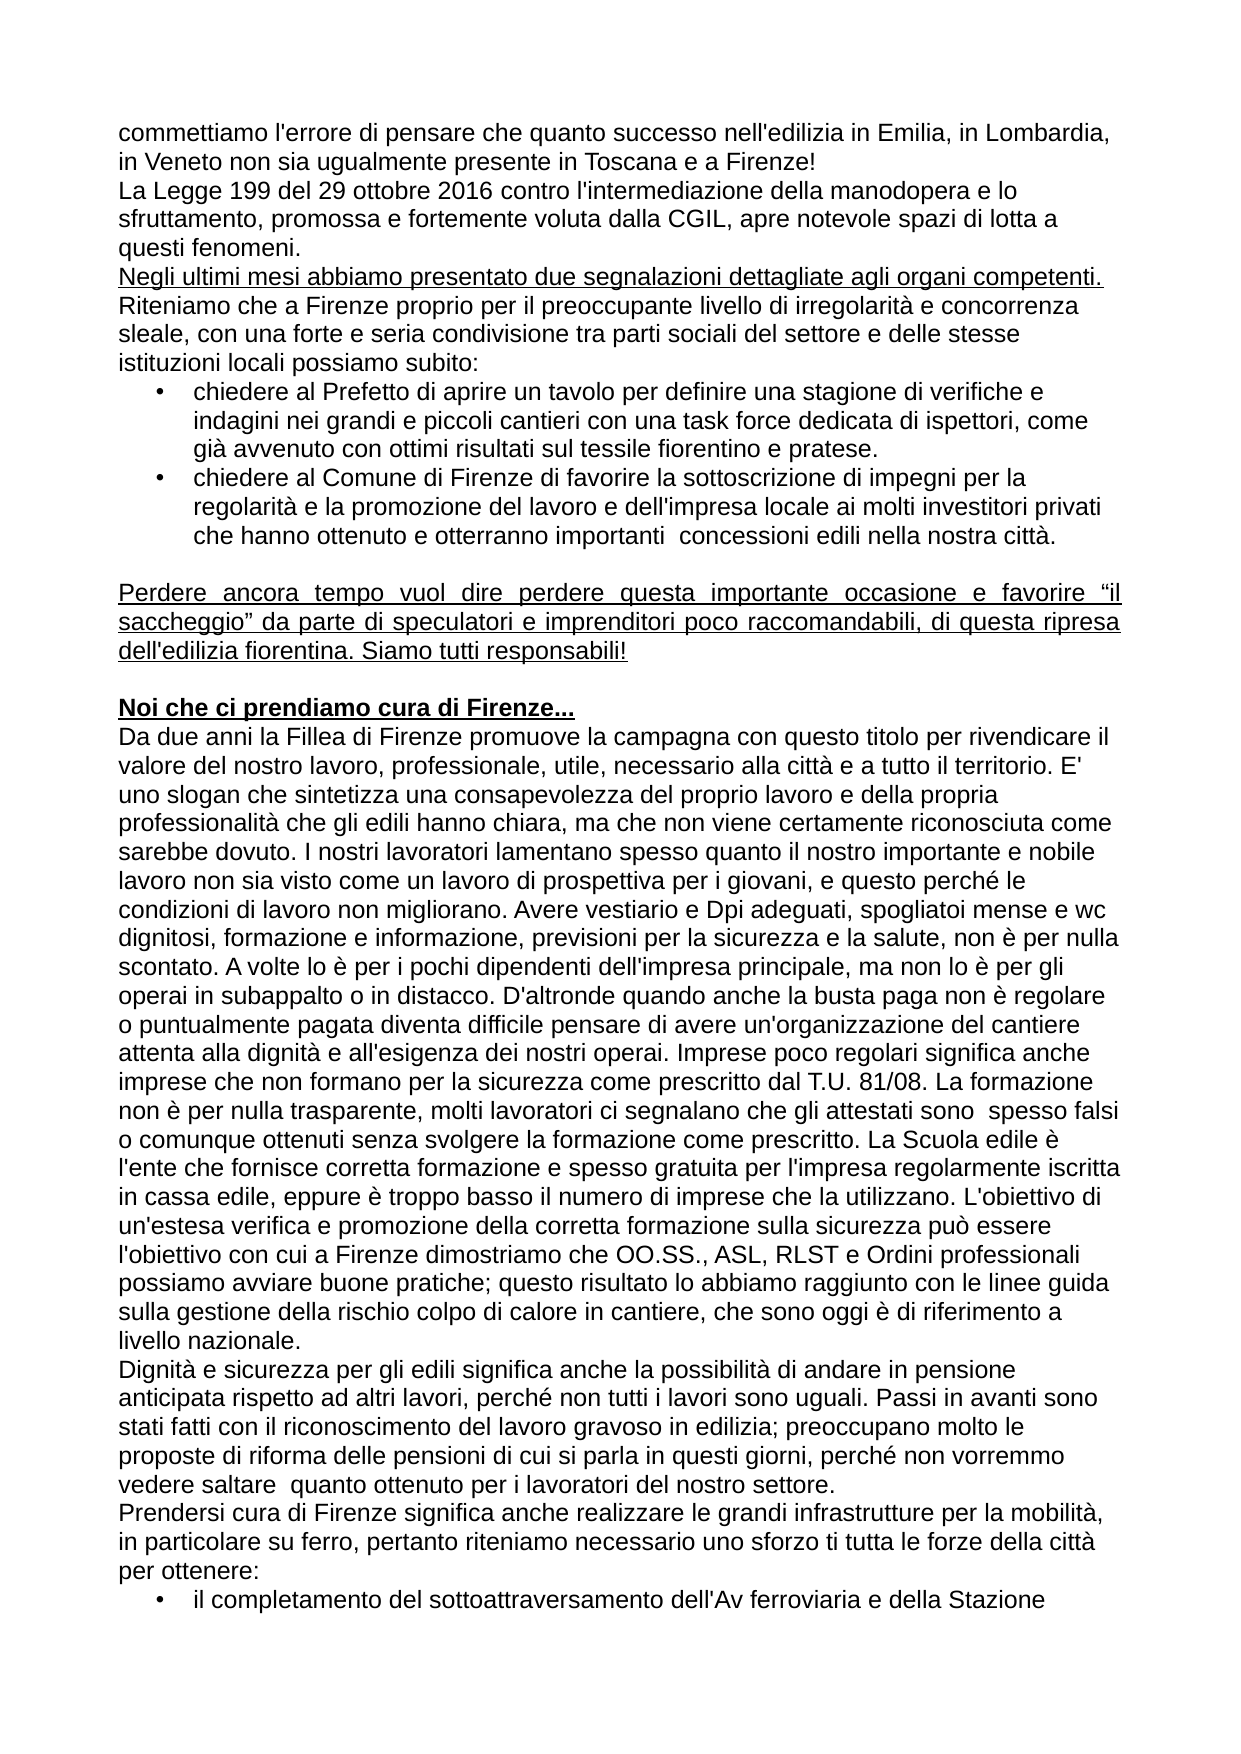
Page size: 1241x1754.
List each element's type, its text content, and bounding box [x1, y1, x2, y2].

text Perdere ancora tempo vuol dire perdere questa importante occasione e favorire “il [118, 578, 1122, 603]
text commettiamo l'errore di pensare che quanto successo nell'edilizia in Emilia, in Lombardia, in Veneto non sia ugualmente presente in Toscana e a Firenze! [118, 118, 1122, 176]
list chiedere al Prefetto di aprire un tavolo per definire una stagione di verifiche e indagini nei grandi e piccoli cantieri con una task force dedicata di ispettori, come già avvenuto con ottimi risultati sul tessile fiorentino e pratese. [156, 377, 1122, 463]
text Noi che ci prendiamo cura di Firenze... [118, 693, 1122, 722]
text saccheggio” da parte di speculatori e imprenditori poco raccomandabili, di questa ripresa dell'edilizia fiorentina. Siamo tutti responsabili! [118, 605, 1122, 664]
text La Legge 199 del 29 ottobre 2016 contro l'intermediazione della manodopera e lo sfruttamento, promossa e fortemente voluta dalla CGIL, apre notevole spazi di lotta a questi fenomeni. [118, 176, 1122, 262]
text Dignità e sicurezza per gli edili significa anche la possibilità di andare in pensione anticipata rispetto ad altri lavori, perché non tutti i lavori sono uguali. Passi in avanti sono stati fatti con il riconoscimento del lavoro gravoso in edilizia; preoccupano molto le proposte di riforma delle pensioni di cui si parla in questi giorni, perché non vorremmo vedere saltare quanto ottenuto per i lavoratori del nostro settore. [118, 1354, 1122, 1498]
text Prendersi cura di Firenze significa anche realizzare le grandi infrastrutture per la mobilità, in particolare su ferro, pertanto riteniamo necessario uno sforzo ti tutta le forze della città per ottenere: [118, 1498, 1122, 1584]
list chiedere al Comune di Firenze di favorire la sottoscrizione di impegni per la regolarità e la promozione del lavoro e dell'impresa locale ai molti investitori privati che hanno ottenuto e otterranno importanti concessioni edili nella nostra città. [156, 463, 1122, 549]
text Negli ultimi mesi abbiamo presentato due segnalazioni dettagliate agli organi competenti. [118, 262, 1122, 291]
text Riteniamo che a Firenze proprio per il preoccupante livello di irregolarità e concorrenza sleale, con una forte e seria condivisione tra parti sociali del settore e delle stesse istituzioni locali possiamo subito: [118, 291, 1122, 377]
text Da due anni la Fillea di Firenze promuove la campagna con questo titolo per rivendicare il valore del nostro lavoro, professionale, utile, necessario alla città e a tutto il territorio. E' uno slogan che sintetizza una consapevolezza del proprio lavoro e della propria professionalità che gli edili hanno chiara, ma che non viene certamente riconosciuta come sarebbe dovuto. I nostri lavoratori lamentano spesso quanto il nostro importante e nobile lavoro non sia visto come un lavoro di prospettiva per i giovani, e questo perché le condizioni di lavoro non migliorano. Avere vestiario e Dpi adeguati, spogliatoi mense e wc dignitosi, formazione e informazione, previsioni per la sicurezza e la salute, non è per nulla scontato. A volte lo è per i pochi dipendenti dell'impresa principale, ma non lo è per gli operai in subappalto o in distacco. D'altronde quando anche la busta paga non è regolare o puntualmente pagata diventa difficile pensare di avere un'organizzazione del cantiere attenta alla dignità e all'esigenza dei nostri operai. Imprese poco regolari significa anche imprese che non formano per la sicurezza come prescritto dal T.U. 81/08. La formazione non è per nulla trasparente, molti lavoratori ci segnalano che gli attestati sono spesso falsi o comunque ottenuti senza svolgere la formazione come prescritto. La Scuola edile è l'ente che fornisce corretta formazione e spesso gratuita per l'impresa regolarmente iscritta in cassa edile, eppure è troppo basso il numero di imprese che la utilizzano. L'obiettivo di un'estesa verifica e promozione della corretta formazione sulla sicurezza può essere l'obiettivo con cui a Firenze dimostriamo che OO.SS., ASL, RLST e Ordini professionali possiamo avviare buone pratiche; questo risultato lo abbiamo raggiunto con le linee guida sulla gestione della rischio colpo di calore in cantiere, che sono oggi è di riferimento a livello nazionale. [118, 722, 1122, 1354]
list il completamento del sottoattraversamento dell'Av ferroviaria e della Stazione [156, 1584, 1122, 1613]
